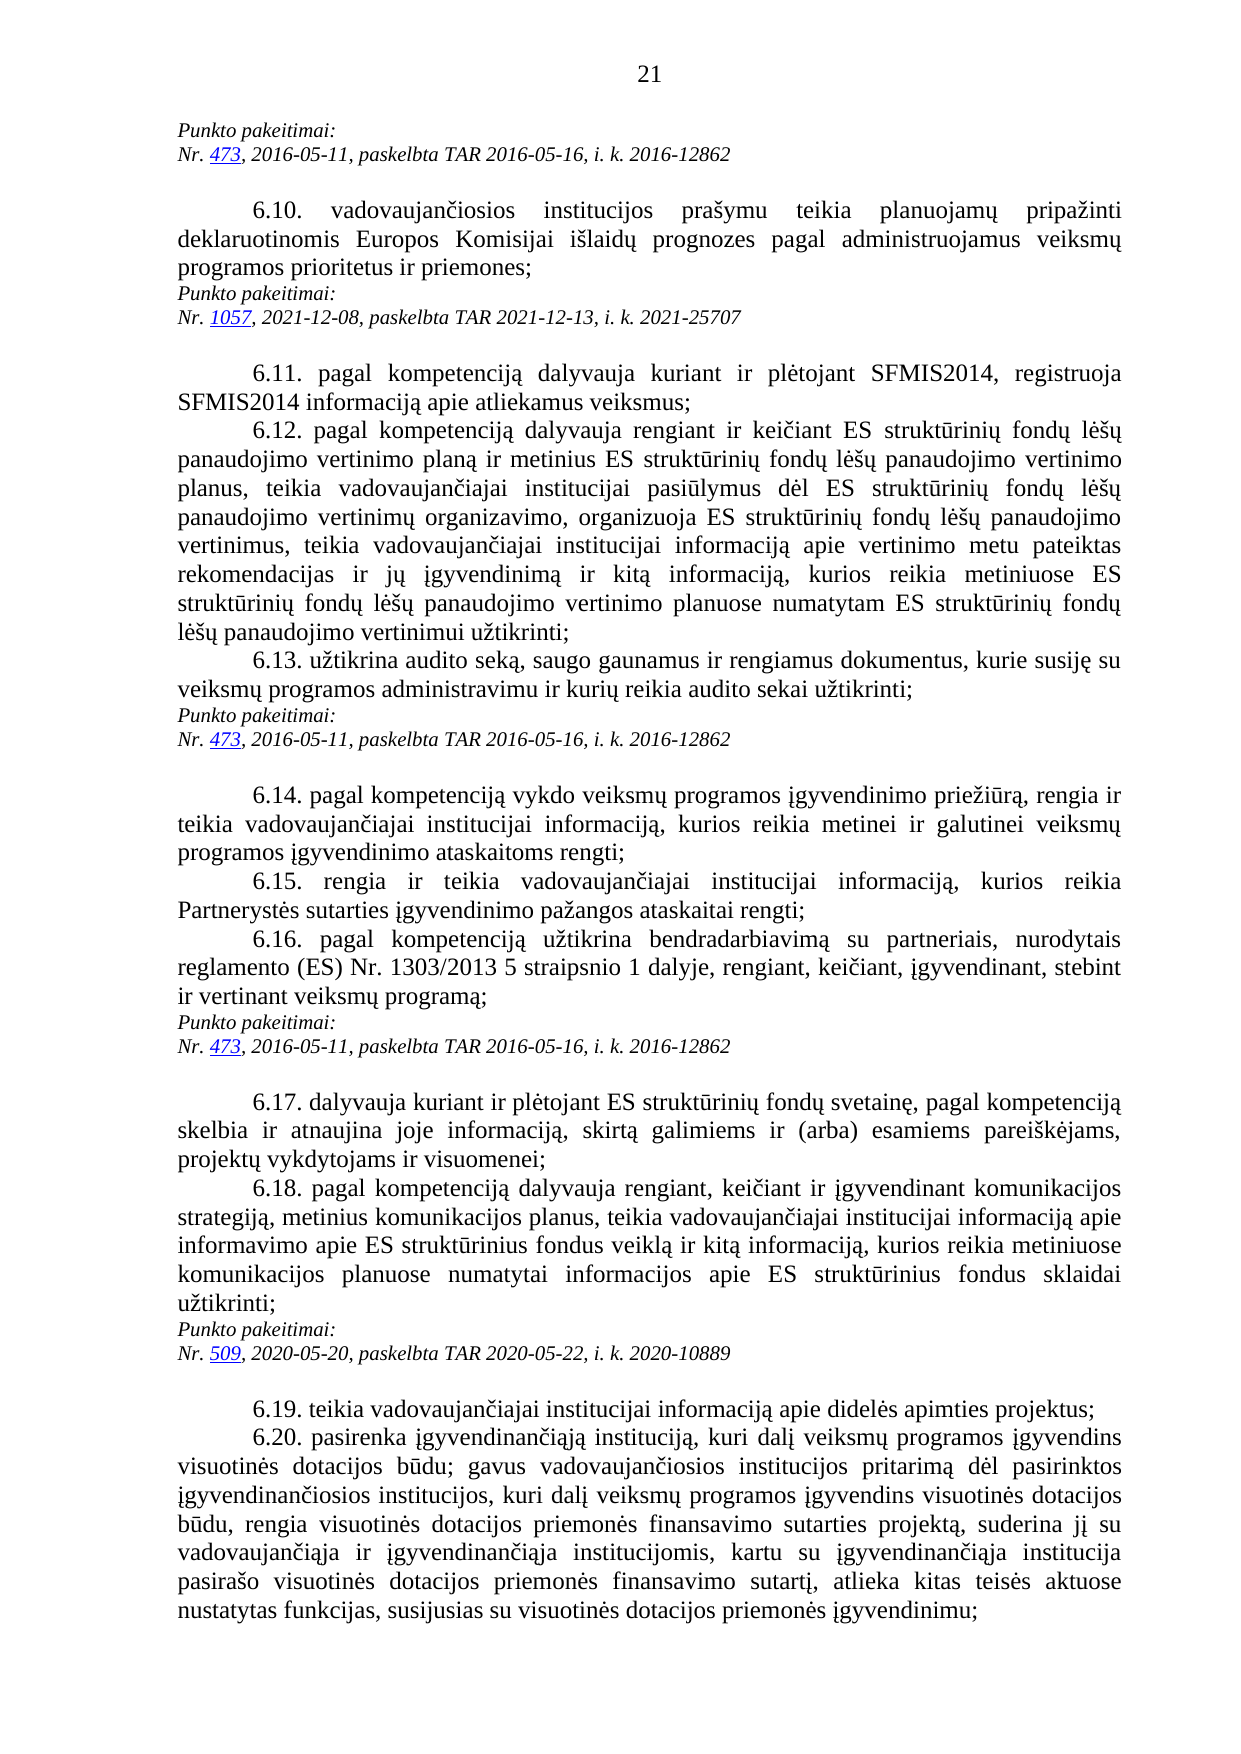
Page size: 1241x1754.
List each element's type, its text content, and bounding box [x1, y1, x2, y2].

text Punkto pakeitimai: [177, 118, 1122, 142]
text 6.12. pagal kompetenciją dalyvauja rengiant ir keičiant ES struktūrinių fondų lėšų panaudojimo vertinimo planą ir metinius ES struktūrinių fondų lėšų panaudojimo vertinimo planus, teikia vadovaujančiajai institucijai pasiūlymus dėl ES struktūrinių fondų lėšų panaudojimo vertinimų organizavimo, organizuoja ES struktūrinių fondų lėšų panaudojimo vertinimus, teikia vadovaujančiajai institucijai informaciją apie vertinimo metu pateiktas rekomendacijas ir jų įgyvendinimą ir kitą informaciją, kurios reikia metiniuose ES struktūrinių fondų lėšų panaudojimo vertinimo planuose numatytam ES struktūrinių fondų lėšų panaudojimo vertinimui užtikrinti; [177, 416, 1122, 646]
text 6.19. teikia vadovaujančiajai institucijai informaciją apie didelės apimties projektus; [177, 1394, 1122, 1422]
text 6.17. dalyvauja kuriant ir plėtojant ES struktūrinių fondų svetainę, pagal kompetenciją skelbia ir atnaujina joje informaciją, skirtą galimiems ir (arba) esamiems pareiškėjams, projektų vykdytojams ir visuomenei; [177, 1087, 1122, 1173]
text 6.10. vadovaujančiosios institucijos prašymu teikia planuojamų pripažinti deklaruotinomis Europos Komisijai išlaidų prognozes pagal administruojamus veiksmų programos prioritetus ir priemones; [177, 195, 1122, 281]
text 6.13. užtikrina audito seką, saugo gaunamus ir rengiamus dokumentus, kurie susiję su veiksmų programos administravimu ir kurių reikia audito sekai užtikrinti; [177, 646, 1122, 703]
text 6.14. pagal kompetenciją vykdo veiksmų programos įgyvendinimo priežiūrą, rengia ir teikia vadovaujančiajai institucijai informaciją, kurios reikia metinei ir galutinei veiksmų programos įgyvendinimo ataskaitoms rengti; [177, 780, 1122, 866]
text Nr. 473, 2016-05-11, paskelbta TAR 2016-05-16, i. k. 2016-12862 [177, 727, 1122, 751]
text Nr. 1057, 2021-12-08, paskelbta TAR 2021-12-13, i. k. 2021-25707 [177, 305, 1122, 329]
text 6.11. pagal kompetenciją dalyvauja kuriant ir plėtojant SFMIS2014, registruoja SFMIS2014 informaciją apie atliekamus veiksmus; [177, 358, 1122, 416]
text Nr. 509, 2020-05-20, paskelbta TAR 2020-05-22, i. k. 2020-10889 [177, 1341, 1122, 1365]
text 6.18. pagal kompetenciją dalyvauja rengiant, keičiant ir įgyvendinant komunikacijos strategiją, metinius komunikacijos planus, teikia vadovaujančiajai institucijai informaciją apie informavimo apie ES struktūrinius fondus veiklą ir kitą informaciją, kurios reikia metiniuose komunikacijos planuose numatytai informacijos apie ES struktūrinius fondus sklaidai užtikrinti; [177, 1173, 1122, 1317]
text Punkto pakeitimai: [177, 1317, 1122, 1341]
text Punkto pakeitimai: [177, 281, 1122, 305]
text Nr. 473, 2016-05-11, paskelbta TAR 2016-05-16, i. k. 2016-12862 [177, 142, 1122, 166]
text Nr. 473, 2016-05-11, paskelbta TAR 2016-05-16, i. k. 2016-12862 [177, 1034, 1122, 1058]
text Punkto pakeitimai: [177, 703, 1122, 727]
text 6.15. rengia ir teikia vadovaujančiajai institucijai informaciją, kurios reikia Partnerystės sutarties įgyvendinimo pažangos ataskaitai rengti; [177, 866, 1122, 924]
text 6.16. pagal kompetenciją užtikrina bendradarbiavimą su partneriais, nurodytais reglamento (ES) Nr. 1303/2013 5 straipsnio 1 dalyje, rengiant, keičiant, įgyvendinant, stebint ir vertinant veiksmų programą; [177, 924, 1122, 1010]
text Punkto pakeitimai: [177, 1010, 1122, 1034]
text 6.20. pasirenka įgyvendinančiąją instituciją, kuri dalį veiksmų programos įgyvendins visuotinės dotacijos būdu; gavus vadovaujančiosios institucijos pritarimą dėl pasirinktos įgyvendinančiosios institucijos, kuri dalį veiksmų programos įgyvendins visuotinės dotacijos būdu, rengia visuotinės dotacijos priemonės finansavimo sutarties projektą, suderina jį su vadovaujančiąja ir įgyvendinančiąja institucijomis, kartu su įgyvendinančiąja institucija pasirašo visuotinės dotacijos priemonės finansavimo sutartį, atlieka kitas teisės aktuose nustatytas funkcijas, susijusias su visuotinės dotacijos priemonės įgyvendinimu; [177, 1422, 1122, 1624]
